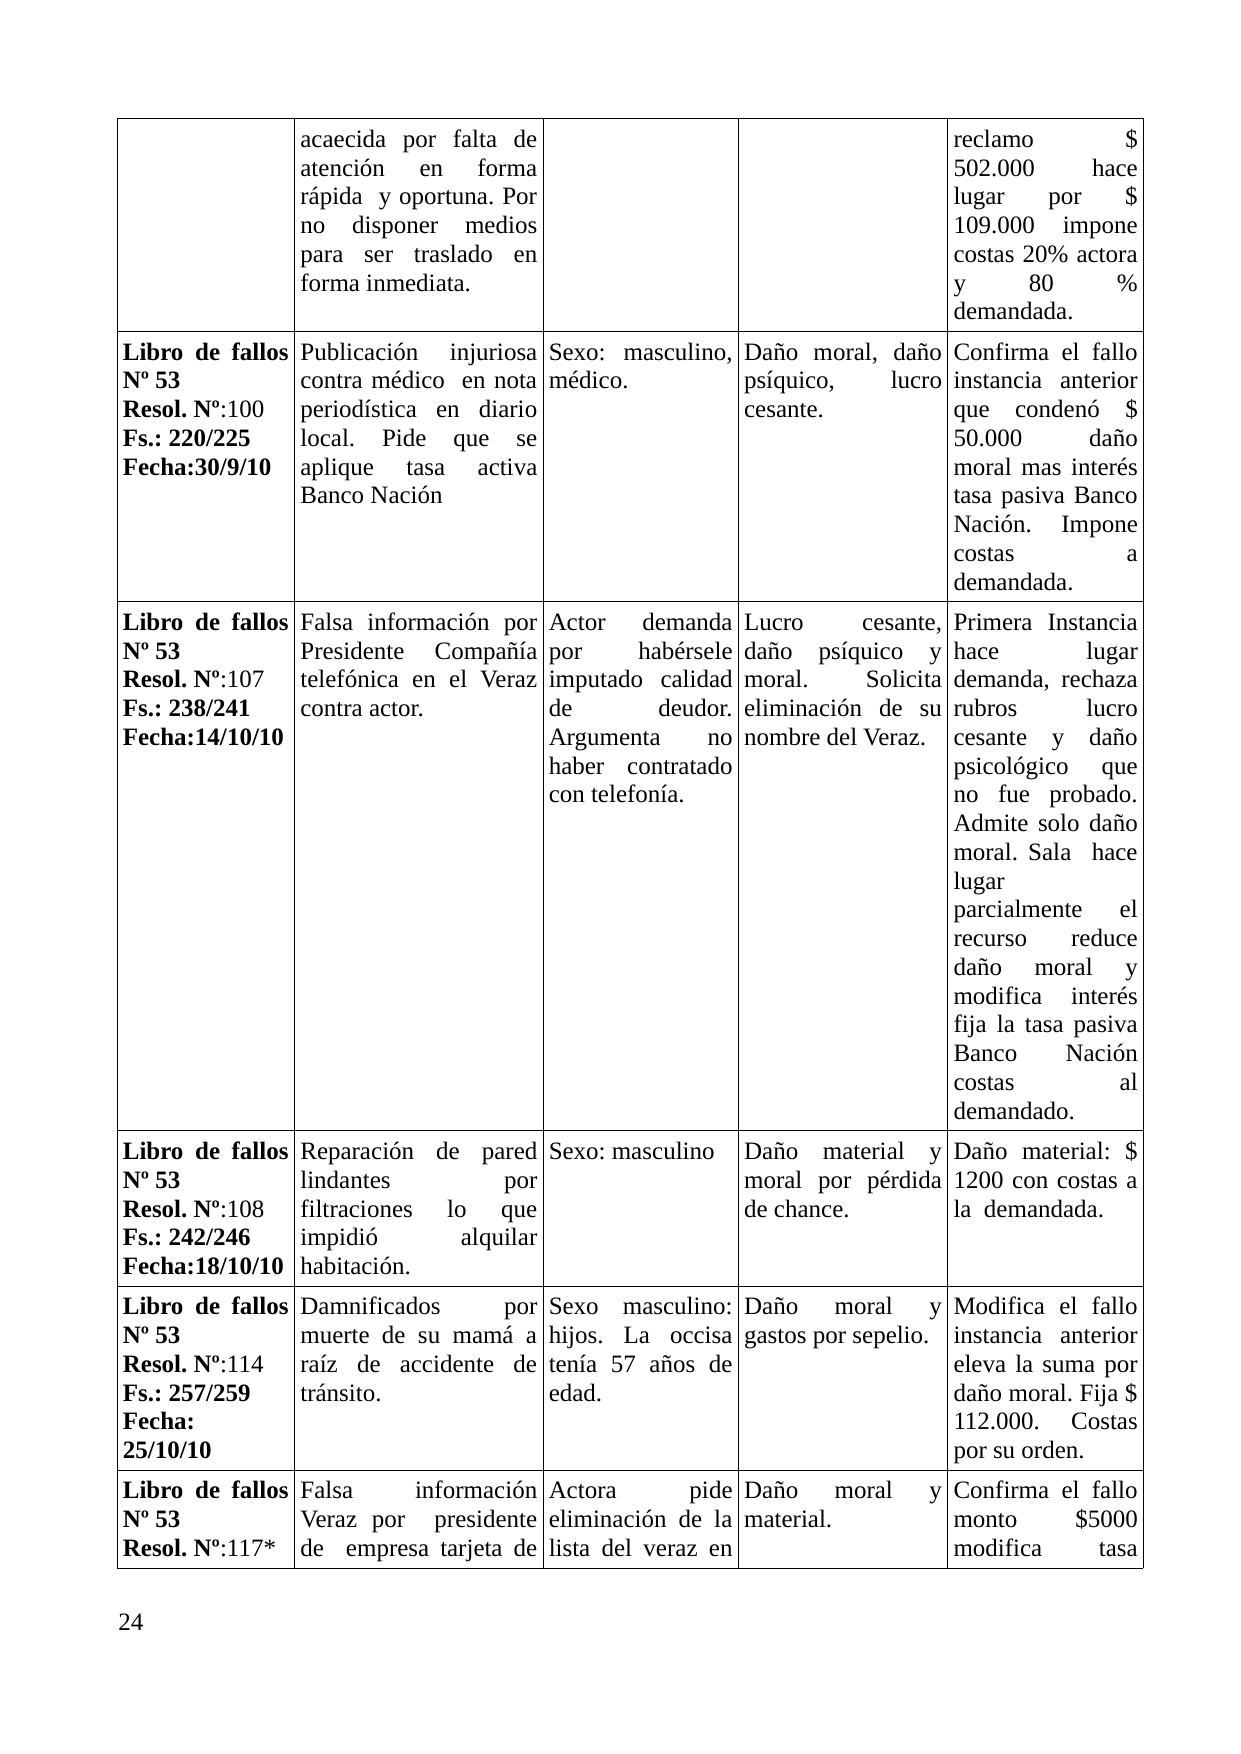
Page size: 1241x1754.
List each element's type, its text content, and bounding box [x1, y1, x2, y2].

table_cell Daño moral y gastos por sepelio. [739, 1287, 947, 1470]
table_cell Libro de fallos Nº 53 Resol. Nº:108 Fs.: 242/246 Fecha:18/10/10 [118, 1131, 294, 1286]
table_cell Daño material y moral por pérdida de chance. [739, 1131, 947, 1286]
table_cell [544, 119, 738, 331]
table_cell Actor demanda por habérsele imputado calidad de deudor. Argumenta no haber contratado con telefonía. [544, 602, 738, 1130]
table_cell Falsa información por Presidente Compañía telefónica en el Veraz contra actor. [295, 602, 543, 1130]
table_cell Actora pide eliminación de la lista del veraz en [544, 1471, 738, 1567]
table_cell Libro de fallos Nº 53 Resol. Nº:117* [118, 1471, 294, 1567]
table_cell Sexo: masculino, médico. [544, 332, 738, 601]
table_cell Libro de fallos Nº 53 Resol. Nº:100 Fs.: 220/225 Fecha:30/9/10 [118, 332, 294, 601]
table_cell [118, 119, 294, 331]
table_cell Libro de fallos Nº 53 Resol. Nº:114 Fs.: 257/259 Fecha: 25/10/10 [118, 1287, 294, 1470]
table_cell Falsa información Veraz por presidente de empresa tarjeta de [295, 1471, 543, 1567]
table_cell [739, 119, 947, 331]
table_cell Confirma el fallo monto $5000 modifica tasa [948, 1471, 1143, 1567]
table_cell reclamo $ 502.000 hace lugar por $ 109.000 impone costas 20% actora y 80 % demandada. [948, 119, 1143, 331]
table_cell Sexo masculino: hijos. La occisa tenía 57 años de edad. [544, 1287, 738, 1470]
table_cell Lucro cesante, daño psíquico y moral. Solicita eliminación de su nombre del Veraz. [739, 602, 947, 1130]
table_cell Modifica el fallo instancia anterior eleva la suma por daño moral. Fija $ 112.000. Costas por su orden. [948, 1287, 1143, 1470]
table_cell Damnificados por muerte de su mamá a raíz de accidente de tránsito. [295, 1287, 543, 1470]
table_cell Daño moral, daño psíquico, lucro cesante. [739, 332, 947, 601]
table_cell acaecida por falta de atención en forma rápida y oportuna. Por no disponer medios para ser traslado en forma inmediata. [295, 119, 543, 331]
table_cell Primera Instancia hace lugar demanda, rechaza rubros lucro cesante y daño psicológico que no fue probado. Admite solo daño moral. Sala hace lugar parcialmente el recurso reduce daño moral y modifica interés fija la tasa pasiva Banco Nación costas al demandado. [948, 602, 1143, 1130]
table_cell Reparación de pared lindantes por filtraciones lo que impidió alquilar habitación. [295, 1131, 543, 1286]
table_cell Publicación injuriosa contra médico en nota periodística en diario local. Pide que se aplique tasa activa Banco Nación [295, 332, 543, 601]
table_cell Daño material: $ 1200 con costas a la demandada. [948, 1131, 1143, 1286]
table_cell Sexo: masculino [544, 1131, 738, 1286]
table_cell Confirma el fallo instancia anterior que condenó $ 50.000 daño moral mas interés tasa pasiva Banco Nación. Impone costas a demandada. [948, 332, 1143, 601]
table_cell Daño moral y material. [739, 1471, 947, 1567]
table_cell Libro de fallos Nº 53 Resol. Nº:107 Fs.: 238/241 Fecha:14/10/10 [118, 602, 294, 1130]
